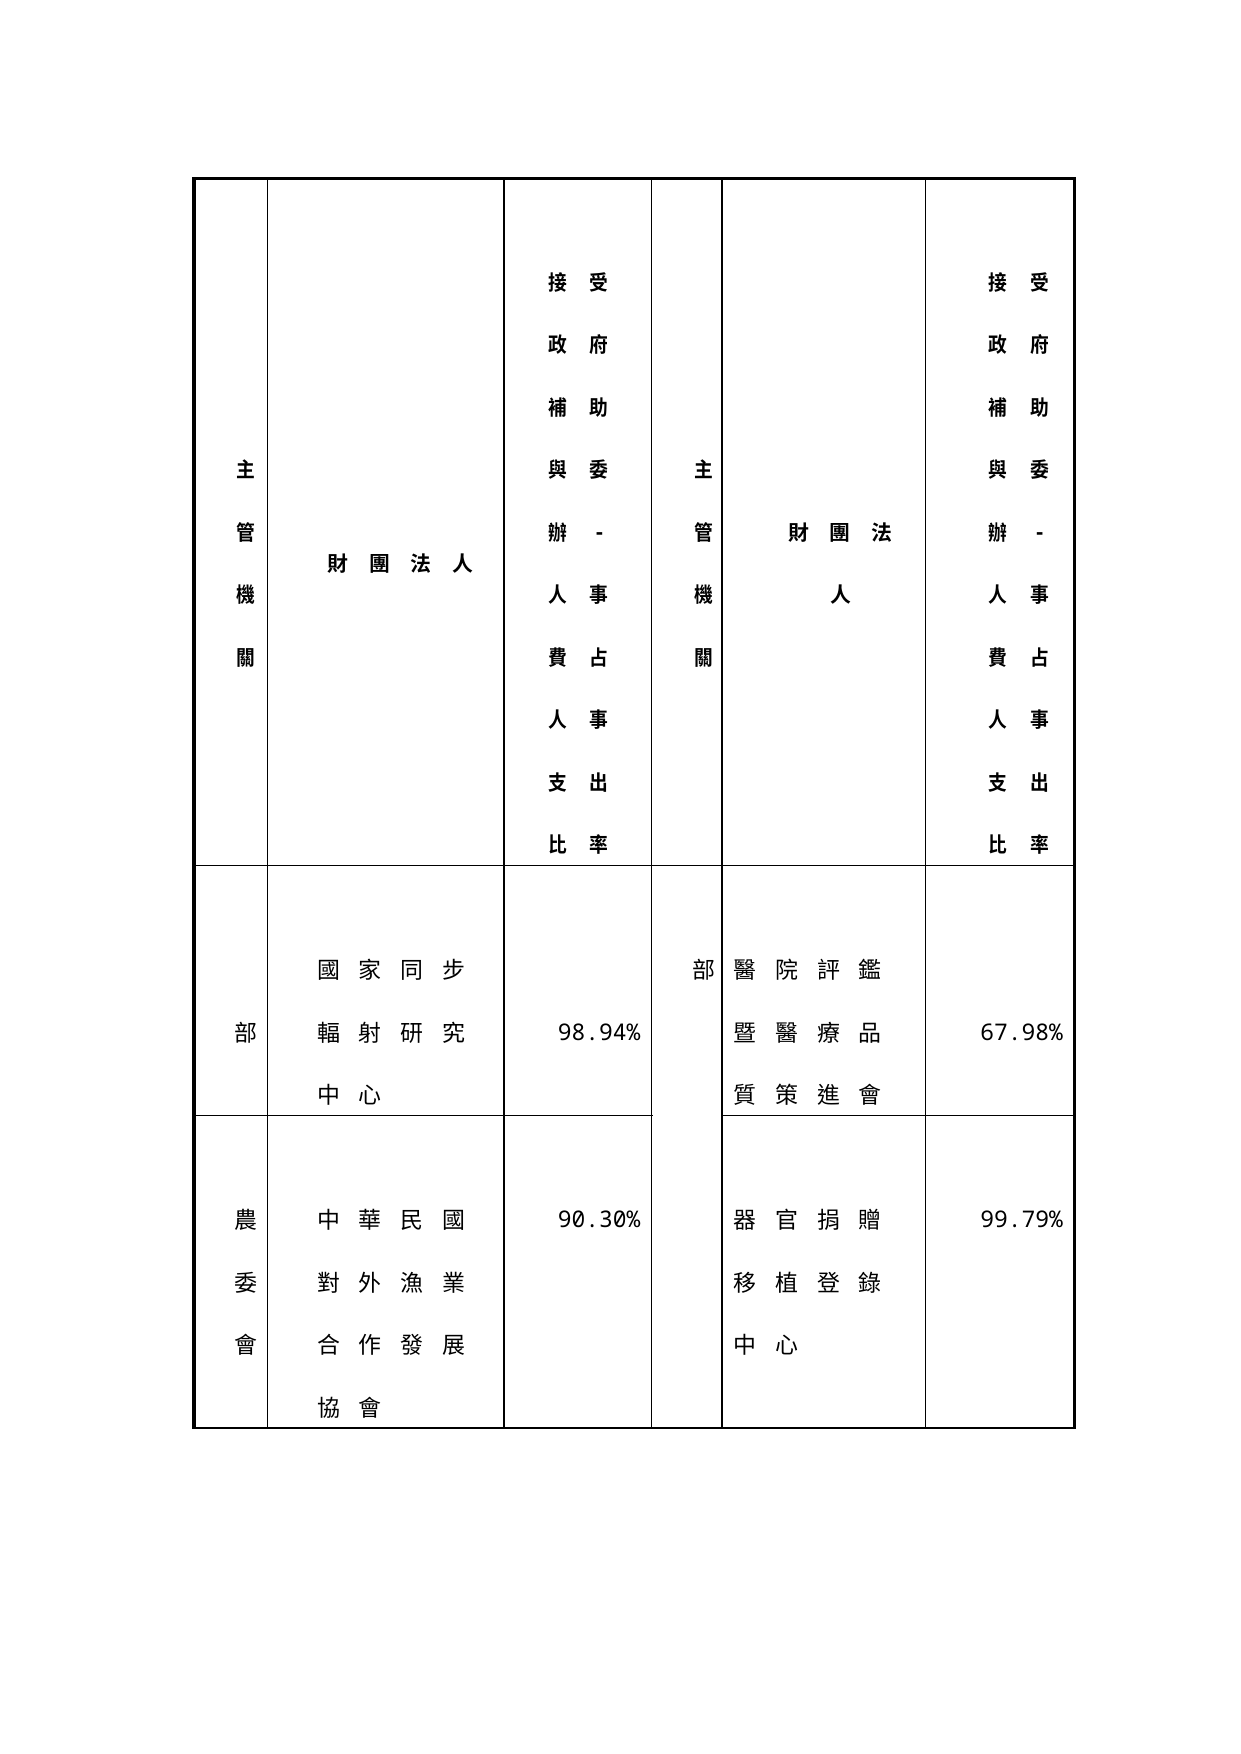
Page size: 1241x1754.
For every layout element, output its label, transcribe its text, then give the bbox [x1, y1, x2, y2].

table_header 接受政府補助與委辦-人事費占人事支出比率 [505, 180, 651, 865]
table_cell 器官捐贈移植登錄中心 [723, 1116, 925, 1427]
table_cell 農 委 會 [196, 1116, 267, 1427]
table_cell 醫院評鑑暨醫療品質策進會 [723, 866, 925, 1115]
table_header 主管 機關 [196, 180, 267, 865]
table_header 財團法人 [723, 180, 925, 865]
table_cell 99.79% [926, 1116, 1073, 1427]
table_header 財團法人 [268, 180, 503, 865]
table_cell 98.94% [505, 866, 651, 1115]
table_cell 67.98% [926, 866, 1073, 1115]
table_cell 國家同步輻射研究中心 [268, 866, 503, 1115]
table_header 接受政府補助與委辦-人事費占人事支出比率 [926, 180, 1073, 865]
table_cell 部 [652, 866, 721, 1427]
table_cell 中華民國對外漁業合作發展協會 [268, 1116, 503, 1427]
table_cell 部 [196, 866, 267, 1115]
table_header 主管 機關 [652, 180, 721, 865]
table_cell 90.30% [505, 1116, 651, 1427]
